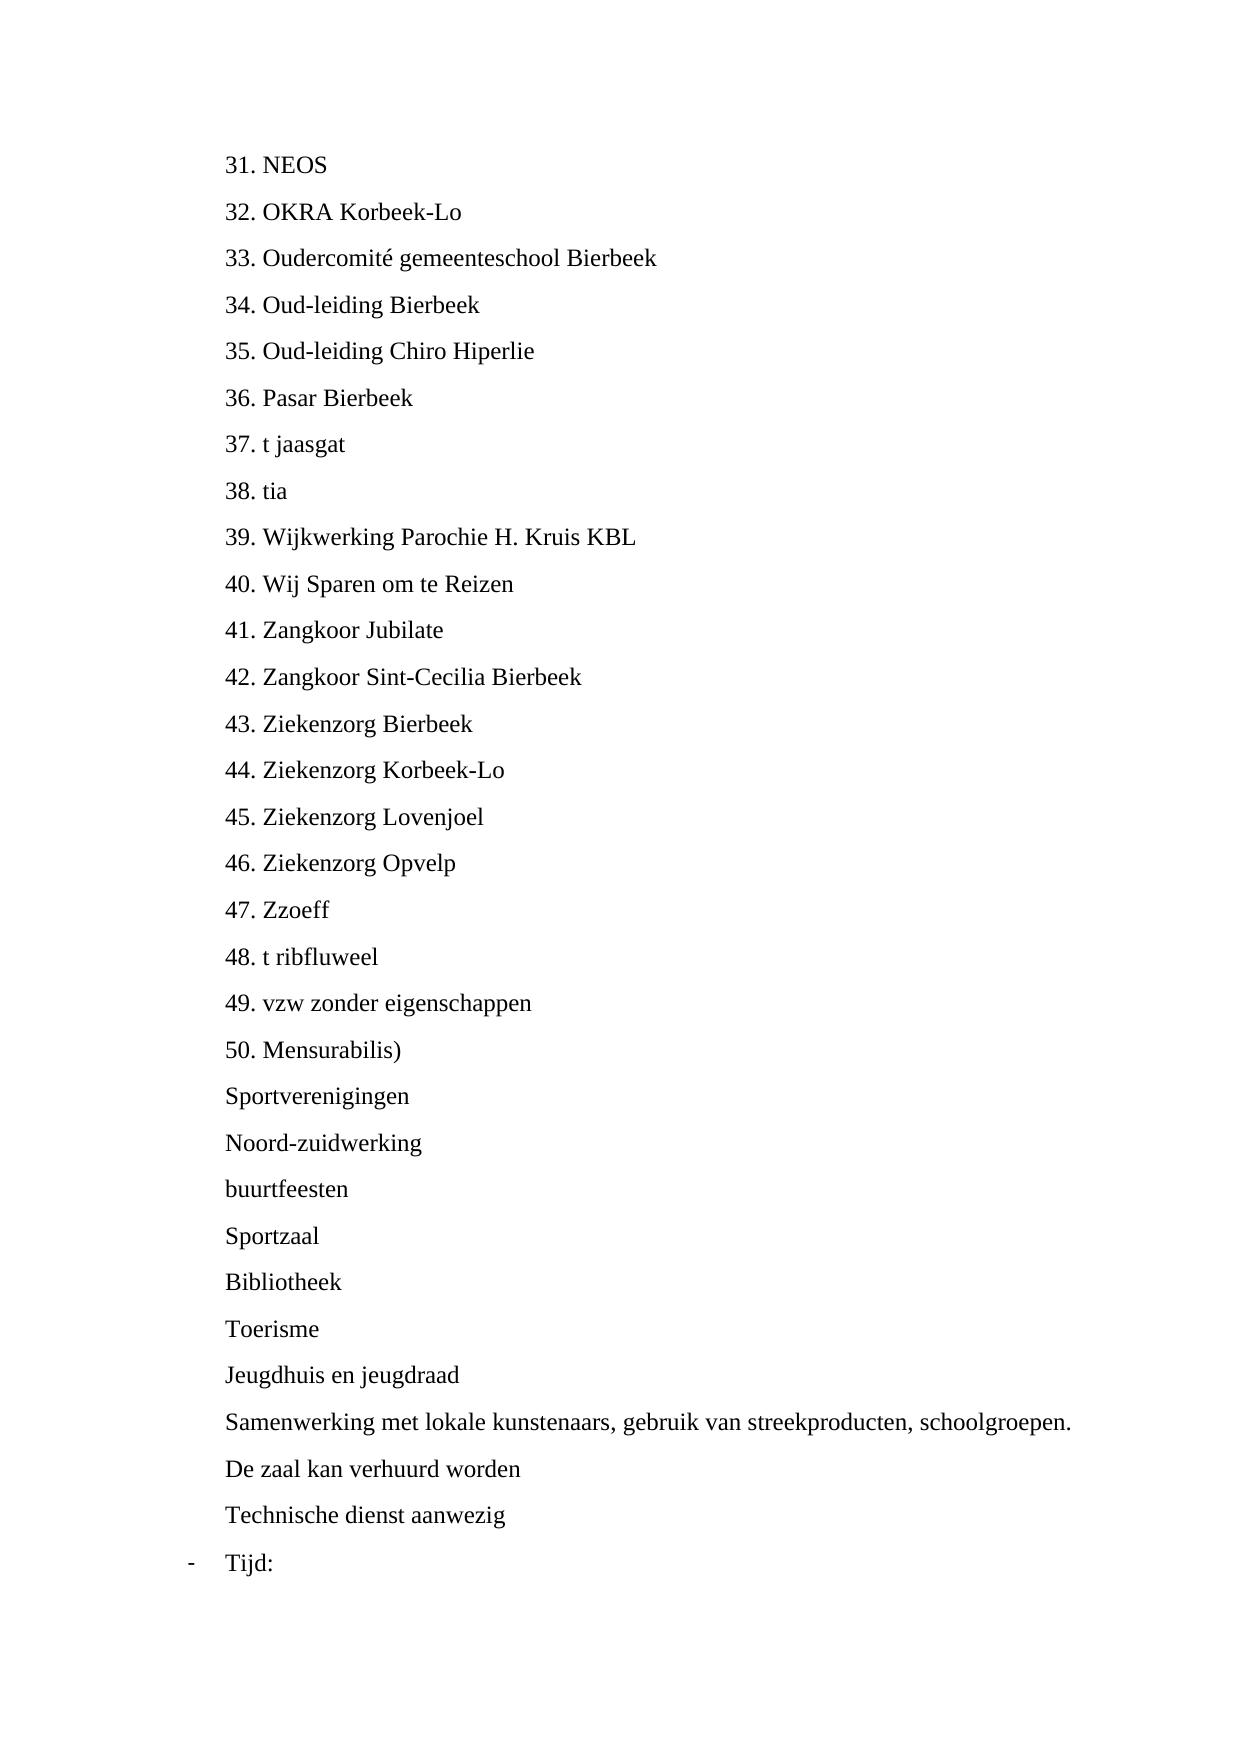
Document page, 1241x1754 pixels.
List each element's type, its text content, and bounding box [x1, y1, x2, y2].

list Tijd: [187, 1547, 1090, 1577]
text 35. Oud-leiding Chiro Hiperlie [225, 336, 1090, 365]
text 44. Ziekenzorg Korbeek-Lo [225, 755, 1090, 784]
text 39. Wijkwerking Parochie H. Kruis KBL [225, 522, 1090, 551]
text Technische dienst aanwezig [225, 1500, 1090, 1529]
text 47. Zzoeff [225, 895, 1090, 924]
text 33. Oudercomité gemeenteschool Bierbeek [225, 243, 1090, 272]
text 38. tia [225, 476, 1090, 505]
text 50. Mensurabilis) [225, 1035, 1090, 1063]
text Noord-zuidwerking [225, 1128, 1090, 1157]
text Samenwerking met lokale kunstenaars, gebruik van streekproducten, schoolgroepen. [225, 1407, 1090, 1436]
text buurtfeesten [225, 1174, 1090, 1203]
text 48. t ribfluweel [225, 942, 1090, 970]
text 49. vzw zonder eigenschappen [225, 988, 1090, 1017]
text 32. OKRA Korbeek-Lo [225, 197, 1090, 225]
text Bibliotheek [225, 1267, 1090, 1296]
text 41. Zangkoor Jubilate [225, 616, 1090, 644]
text 37. t jaasgat [225, 429, 1090, 458]
text 31. NEOS [225, 150, 1090, 179]
text Jeugdhuis en jeugdraad [225, 1361, 1090, 1389]
text 42. Zangkoor Sint-Cecilia Bierbeek [225, 662, 1090, 691]
text 43. Ziekenzorg Bierbeek [225, 709, 1090, 737]
text Toerisme [225, 1314, 1090, 1343]
text Sportverenigingen [225, 1081, 1090, 1110]
text 40. Wij Sparen om te Reizen [225, 569, 1090, 598]
text 45. Ziekenzorg Lovenjoel [225, 802, 1090, 831]
text De zaal kan verhuurd worden [225, 1454, 1090, 1482]
text 46. Ziekenzorg Opvelp [225, 848, 1090, 877]
text 36. Pasar Bierbeek [225, 383, 1090, 412]
text 34. Oud-leiding Bierbeek [225, 290, 1090, 318]
text Sportzaal [225, 1221, 1090, 1250]
